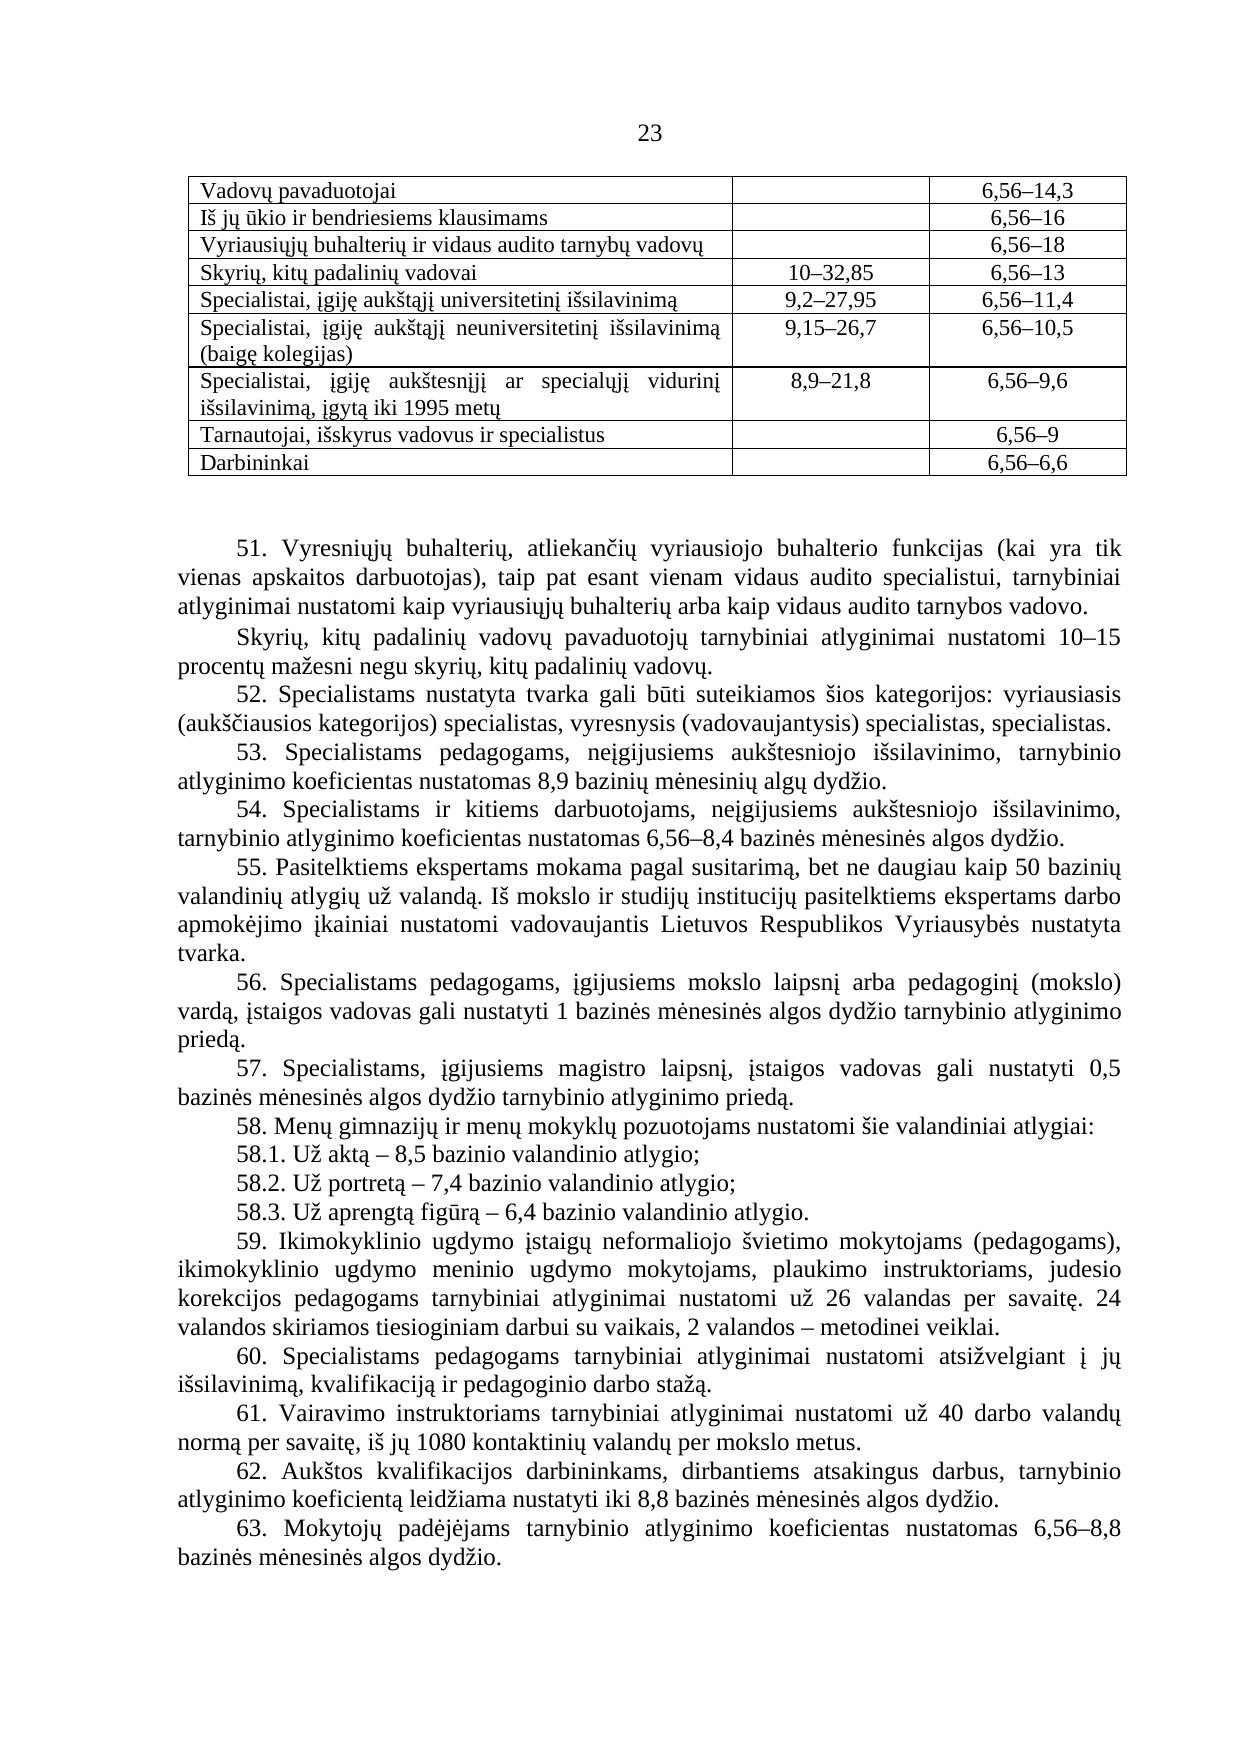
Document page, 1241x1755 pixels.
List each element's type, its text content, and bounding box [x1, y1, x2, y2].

table_cell Specialistai, įgiję aukštąjį universitetinį išsilavinimą [189, 286, 732, 313]
table_cell 6,56–14,3 [930, 177, 1126, 203]
table_cell [733, 449, 929, 475]
table_cell 6,56–16 [930, 204, 1126, 230]
text 62. Aukštos kvalifikacijos darbininkams, dirbantiems atsakingus darbus, tarnybinio atlyginimo koeficientą leidžiama nustatyti iki 8,8 bazinės mėnesinės algos dydžio. [177, 1456, 1122, 1513]
table_cell 9,15–26,7 [733, 314, 929, 366]
text 60. Specialistams pedagogams tarnybiniai atlyginimai nustatomi atsižvelgiant į jų išsilavinimą, kvalifikaciją ir pedagoginio darbo stažą. [177, 1341, 1122, 1398]
text 53. Specialistams pedagogams, neįgijusiems aukštesniojo išsilavinimo, tarnybinio atlyginimo koeficientas nustatomas 8,9 bazinių mėnesinių algų dydžio. [177, 737, 1122, 794]
table_cell Vadovų pavaduotojai [189, 177, 732, 203]
table_cell 6,56–10,5 [930, 314, 1126, 366]
text 58.2. Už portretą – 7,4 bazinio valandinio atlygio; [177, 1168, 1122, 1197]
table_cell 10–32,85 [733, 259, 929, 285]
table_cell 6,56–6,6 [930, 449, 1126, 475]
table_cell 6,56–9,6 [930, 368, 1126, 420]
table_cell [733, 204, 929, 230]
text 55. Pasitelktiems ekspertams mokama pagal susitarimą, bet ne daugiau kaip 50 bazinių valandinių atlygių už valandą. Iš mokslo ir studijų institucijų pasitelktiems ekspertams darbo apmokėjimo įkainiai nustatomi vadovaujantis Lietuvos Respublikos Vyriausybės nustatyta tvarka. [177, 852, 1122, 967]
table_cell Vyriausiųjų buhalterių ir vidaus audito tarnybų vadovų [189, 231, 732, 258]
text Skyrių, kitų padalinių vadovų pavaduotojų tarnybiniai atlyginimai nustatomi 10–15 procentų mažesni negu skyrių, kitų padalinių vadovų. [177, 622, 1122, 679]
text 58.1. Už aktą – 8,5 bazinio valandinio atlygio; [177, 1139, 1122, 1168]
text 63. Mokytojų padėjėjams tarnybinio atlyginimo koeficientas nustatomas 6,56–8,8 bazinės mėnesinės algos dydžio. [177, 1513, 1122, 1571]
text 58.3. Už aprengtą figūrą – 6,4 bazinio valandinio atlygio. [177, 1197, 1122, 1226]
text 56. Specialistams pedagogams, įgijusiems mokslo laipsnį arba pedagoginį (mokslo) vardą, įstaigos vadovas gali nustatyti 1 bazinės mėnesinės algos dydžio tarnybinio atlyginimo priedą. [177, 967, 1122, 1053]
table_cell Specialistai, įgiję aukštąjį neuniversitetinį išsilavinimą (baigę kolegijas) [189, 314, 732, 366]
table_cell 8,9–21,8 [733, 368, 929, 420]
table_cell 6,56–11,4 [930, 286, 1126, 313]
text 51. Vyresniųjų buhalterių, atliekančių vyriausiojo buhalterio funkcijas (kai yra tik vienas apskaitos darbuotojas), taip pat esant vienam vidaus audito specialistui, tarnybiniai atlyginimai nustatomi kaip vyriausiųjų buhalterių arba kaip vidaus audito tarnybos vadovo. [177, 533, 1122, 620]
text 57. Specialistams, įgijusiems magistro laipsnį, įstaigos vadovas gali nustatyti 0,5 bazinės mėnesinės algos dydžio tarnybinio atlyginimo priedą. [177, 1053, 1122, 1111]
table_cell Specialistai, įgiję aukštesnįjį ar specialųjį vidurinį išsilavinimą, įgytą iki 1995 metų [189, 368, 732, 420]
text 58. Menų gimnazijų ir menų mokyklų pozuotojams nustatomi šie valandiniai atlygiai: [177, 1111, 1122, 1139]
table_cell [733, 177, 929, 203]
table_cell Darbininkai [189, 449, 732, 475]
table_cell Iš jų ūkio ir bendriesiems klausimams [189, 204, 732, 230]
table_cell 6,56–13 [930, 259, 1126, 285]
table_cell 6,56–9 [930, 421, 1126, 447]
table_cell Skyrių, kitų padalinių vadovai [189, 259, 732, 285]
table_cell Tarnautojai, išskyrus vadovus ir specialistus [189, 421, 732, 447]
text 59. Ikimokyklinio ugdymo įstaigų neformaliojo švietimo mokytojams (pedagogams), ikimokyklinio ugdymo meninio ugdymo mokytojams, plaukimo instruktoriams, judesio korekcijos pedagogams tarnybiniai atlyginimai nustatomi už 26 valandas per savaitę. 24 valandos skiriamos tiesioginiam darbui su vaikais, 2 valandos – metodinei veiklai. [177, 1226, 1122, 1341]
table_cell [733, 231, 929, 258]
table_cell [733, 421, 929, 447]
text 52. Specialistams nustatyta tvarka gali būti suteikiamos šios kategorijos: vyriausiasis (aukščiausios kategorijos) specialistas, vyresnysis (vadovaujantysis) specialistas, specialistas. [177, 679, 1122, 737]
table_cell 9,2–27,95 [733, 286, 929, 313]
text 61. Vairavimo instruktoriams tarnybiniai atlyginimai nustatomi už 40 darbo valandų normą per savaitę, iš jų 1080 kontaktinių valandų per mokslo metus. [177, 1398, 1122, 1456]
text 54. Specialistams ir kitiems darbuotojams, neįgijusiems aukštesniojo išsilavinimo, tarnybinio atlyginimo koeficientas nustatomas 6,56–8,4 bazinės mėnesinės algos dydžio. [177, 794, 1122, 852]
table_cell 6,56–18 [930, 231, 1126, 258]
